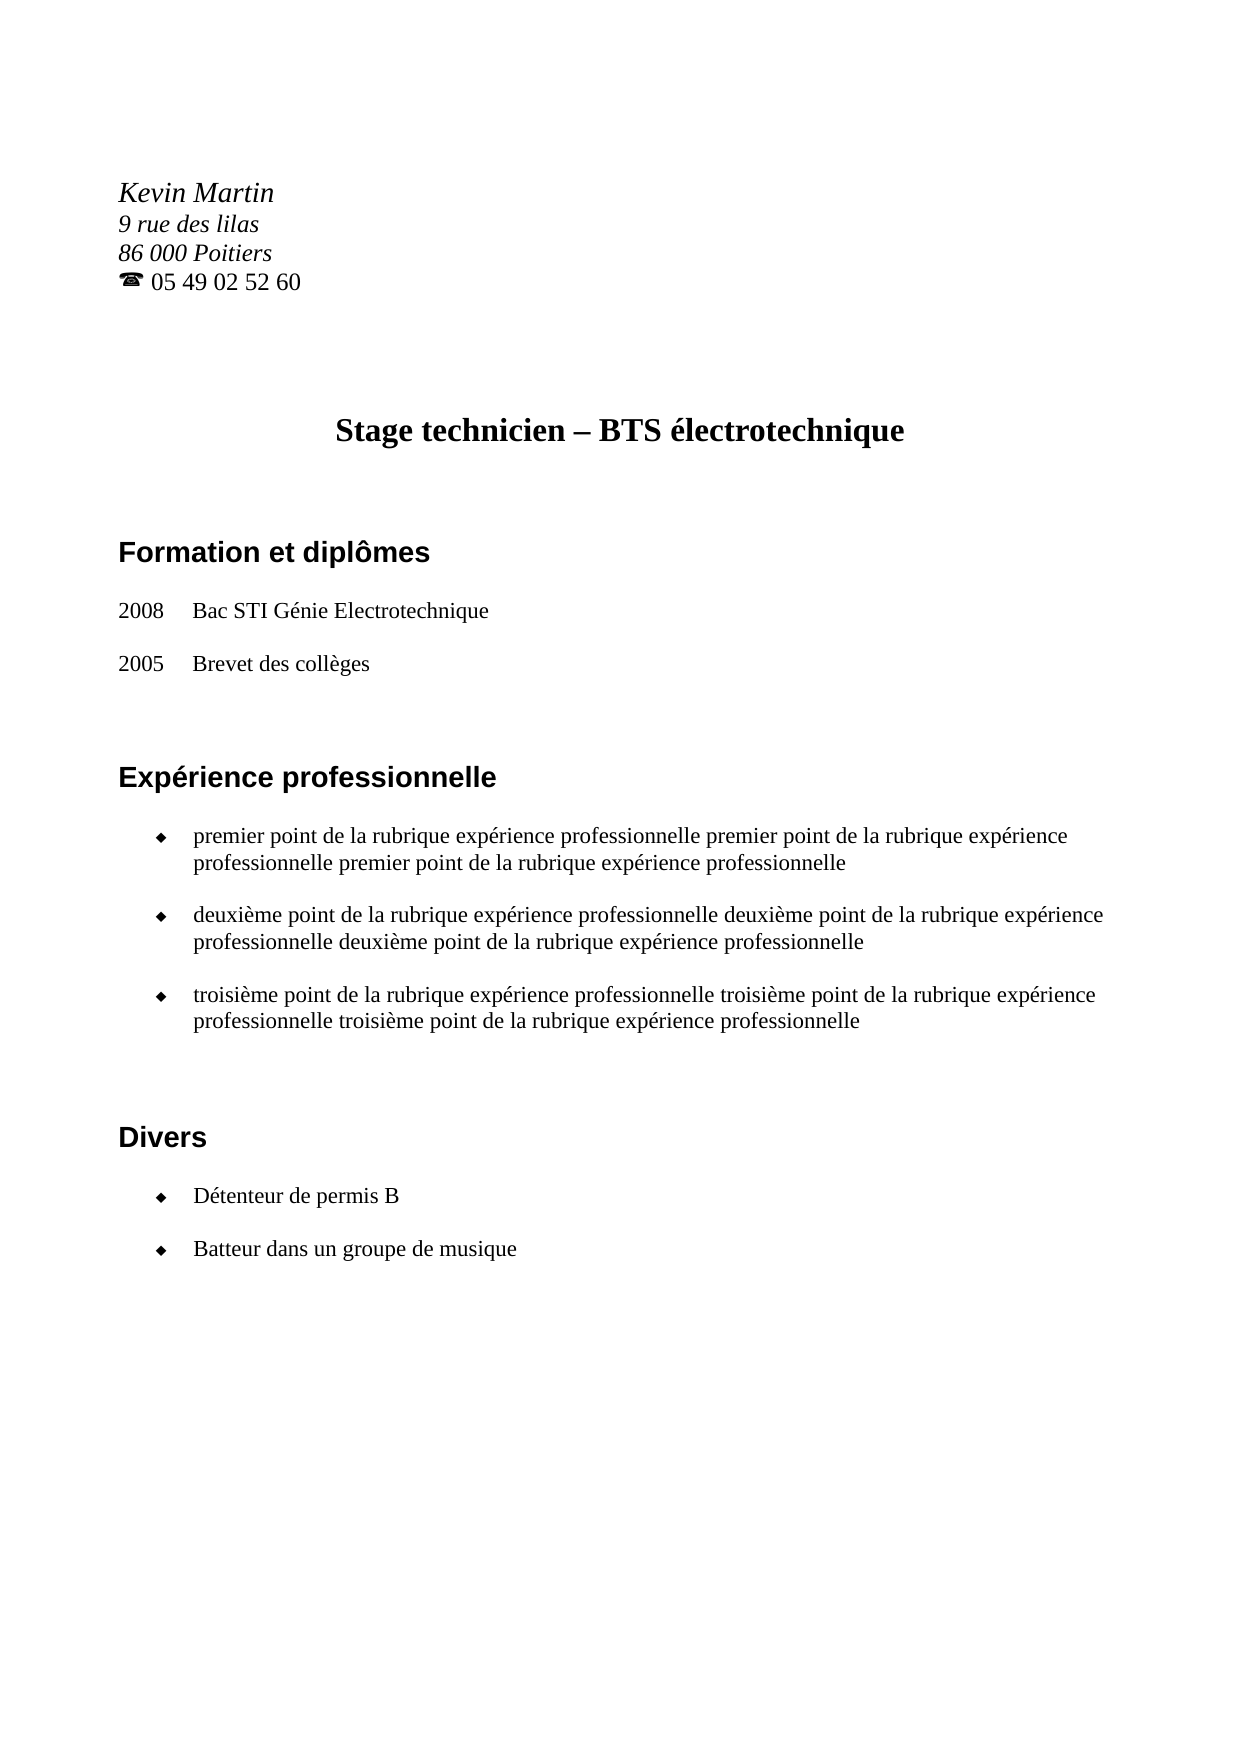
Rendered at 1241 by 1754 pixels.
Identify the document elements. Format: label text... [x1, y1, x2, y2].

text Formation et diplômes [118, 535, 1122, 568]
text Kevin Martin [118, 176, 1122, 209]
list premier point de la rubrique expérience professionnelle premier point de la rubrique expérience professionnelle premier point de la rubrique expérience professionnelle [156, 822, 1122, 875]
list troisième point de la rubrique expérience professionnelle troisième point de la rubrique expérience professionnelle troisième point de la rubrique expérience professionnelle [156, 981, 1122, 1033]
text Stage technicien – BTS électrotechnique [118, 410, 1122, 449]
text 2005 Brevet des collèges [118, 650, 1122, 676]
text 9 rue des lilas [118, 209, 1122, 238]
list Batteur dans un groupe de musique [156, 1234, 1122, 1261]
list deuxième point de la rubrique expérience professionnelle deuxième point de la rubrique expérience professionnelle deuxième point de la rubrique expérience professionnelle [156, 902, 1122, 954]
list Détenteur de permis B [156, 1182, 1122, 1208]
text  05 49 02 52 60 [118, 267, 1122, 295]
text 2008 Bac STI Génie Electrotechnique [118, 597, 1122, 624]
text 86 000 Poitiers [118, 238, 1122, 267]
text Divers [118, 1119, 1122, 1153]
text Expérience professionnelle [118, 760, 1122, 794]
